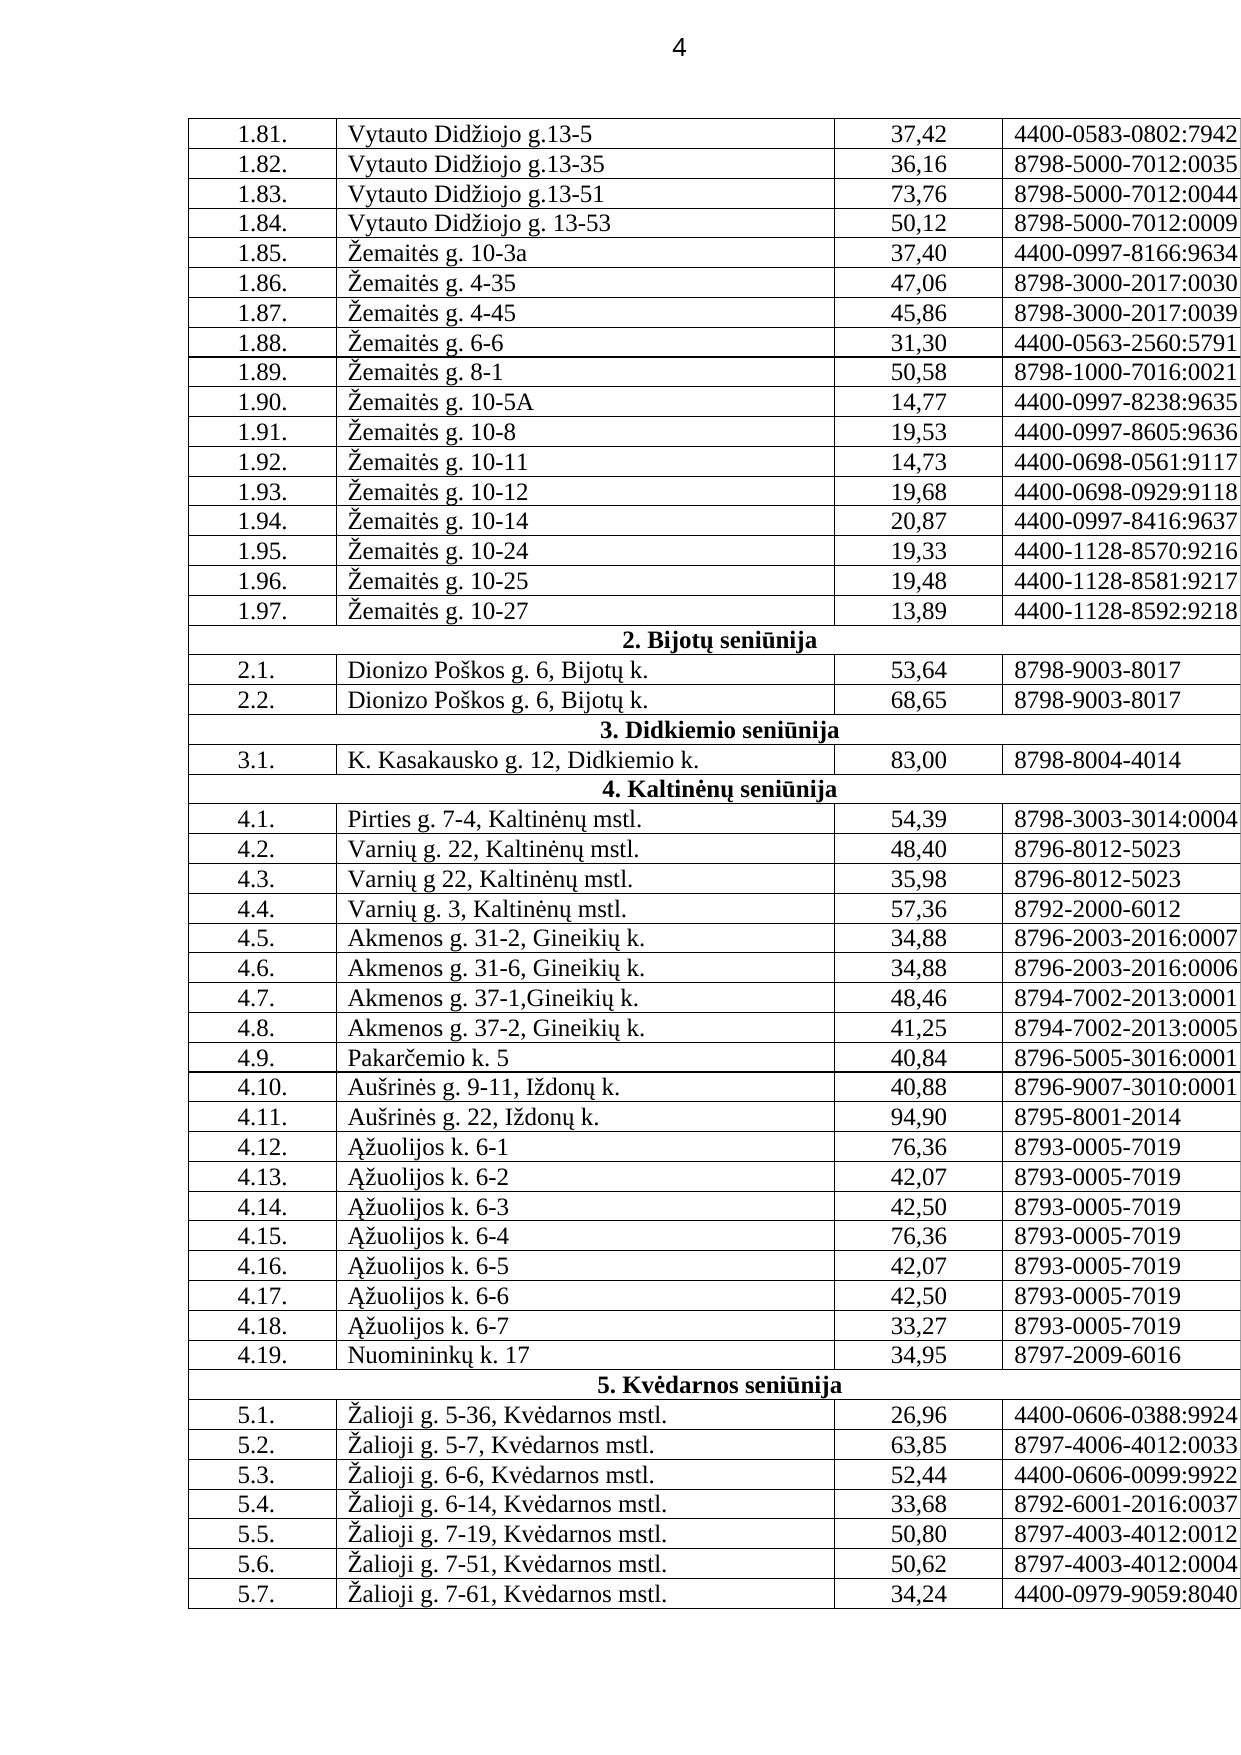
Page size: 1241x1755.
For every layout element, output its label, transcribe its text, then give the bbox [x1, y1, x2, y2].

table_cell 41,25 [835, 1013, 1002, 1042]
table_cell 2. Bijotų seniūnija [189, 626, 1240, 654]
table_cell 19,48 [835, 566, 1002, 595]
table_cell Pirties g. 7-4, Kaltinėnų mstl. [337, 804, 834, 833]
table_cell 4400-0606-0099:9922 [1003, 1460, 1240, 1488]
table_cell 4400-0997-8238:9635 [1003, 387, 1240, 416]
table_cell Žemaitės g. 10-24 [337, 536, 834, 565]
table_cell 4400-0583-0802:7942 [1003, 119, 1240, 148]
table_cell 2.2. [189, 685, 336, 714]
table_cell Žemaitės g. 8-1 [337, 358, 834, 386]
table_cell 34,88 [835, 953, 1002, 982]
table_cell Žalioji g. 7-19, Kvėdarnos mstl. [337, 1519, 834, 1548]
table_cell 8797-4003-4012:0012 [1003, 1519, 1240, 1548]
table_cell 8796-2003-2016:0007 [1003, 924, 1240, 952]
table_cell 8797-2009-6016 [1003, 1341, 1240, 1369]
table_cell Žalioji g. 7-61, Kvėdarnos mstl. [337, 1579, 834, 1608]
table_cell Varnių g 22, Kaltinėnų mstl. [337, 864, 834, 893]
table_cell Žalioji g. 5-7, Kvėdarnos mstl. [337, 1430, 834, 1459]
table_cell Aušrinės g. 9-11, Iždonų k. [337, 1073, 834, 1101]
table_cell 1.87. [189, 298, 336, 327]
table_cell 1.85. [189, 238, 336, 267]
table_cell 8793-0005-7019 [1003, 1251, 1240, 1280]
table_cell 52,44 [835, 1460, 1002, 1488]
table_cell 42,50 [835, 1281, 1002, 1310]
table_cell 63,85 [835, 1430, 1002, 1459]
table_cell 35,98 [835, 864, 1002, 893]
table_cell 8796-9007-3010:0001 [1003, 1073, 1240, 1101]
table_cell 4400-0997-8605:9636 [1003, 417, 1240, 446]
table_cell 1.94. [189, 506, 336, 535]
table_cell 1.93. [189, 477, 336, 505]
table_cell 1.92. [189, 447, 336, 476]
table_cell 4.3. [189, 864, 336, 893]
table_cell Žalioji g. 5-36, Kvėdarnos mstl. [337, 1400, 834, 1429]
table_cell 4.16. [189, 1251, 336, 1280]
table_cell Žemaitės g. 10-3a [337, 238, 834, 267]
table_cell 1.84. [189, 209, 336, 237]
table_cell Vytauto Didžiojo g. 13-53 [337, 209, 834, 237]
table_cell Žemaitės g. 10-5A [337, 387, 834, 416]
table_cell 14,73 [835, 447, 1002, 476]
table_cell 33,27 [835, 1311, 1002, 1339]
table_cell 19,68 [835, 477, 1002, 505]
table_cell 42,07 [835, 1162, 1002, 1191]
table_cell 8792-2000-6012 [1003, 894, 1240, 922]
table_cell 4.18. [189, 1311, 336, 1339]
table_cell Ąžuolijos k. 6-1 [337, 1132, 834, 1161]
table_cell Akmenos g. 31-2, Gineikių k. [337, 924, 834, 952]
table_cell 4.9. [189, 1043, 336, 1071]
table_cell 8794-7002-2013:0001 [1003, 983, 1240, 1012]
table_cell Žemaitės g. 10-14 [337, 506, 834, 535]
table_cell 20,87 [835, 506, 1002, 535]
table_cell 4400-1128-8592:9218 [1003, 596, 1240, 624]
table_cell 13,89 [835, 596, 1002, 624]
table_cell 5.3. [189, 1460, 336, 1488]
table_cell 3. Didkiemio seniūnija [189, 715, 1240, 744]
table_cell 4.8. [189, 1013, 336, 1042]
table_cell 48,40 [835, 834, 1002, 863]
table_cell 34,88 [835, 924, 1002, 952]
table_cell 1.96. [189, 566, 336, 595]
table_cell 5.1. [189, 1400, 336, 1429]
table_cell Ąžuolijos k. 6-2 [337, 1162, 834, 1191]
table_cell 4400-0997-8166:9634 [1003, 238, 1240, 267]
table_cell Ąžuolijos k. 6-7 [337, 1311, 834, 1339]
table_cell 68,65 [835, 685, 1002, 714]
table_cell 5. Kvėdarnos seniūnija [189, 1370, 1240, 1399]
table_cell 48,46 [835, 983, 1002, 1012]
table_cell 8792-6001-2016:0037 [1003, 1490, 1240, 1518]
table_cell 8798-9003-8017 [1003, 685, 1240, 714]
table_cell 1.97. [189, 596, 336, 624]
table_cell 8797-4006-4012:0033 [1003, 1430, 1240, 1459]
table_cell K. Kasakausko g. 12, Didkiemio k. [337, 745, 834, 773]
table_cell 4.17. [189, 1281, 336, 1310]
table_cell Žemaitės g. 10-12 [337, 477, 834, 505]
table_cell 4.7. [189, 983, 336, 1012]
table_cell Žemaitės g. 6-6 [337, 328, 834, 356]
table_cell Žemaitės g. 10-27 [337, 596, 834, 624]
table_cell 8798-8004-4014 [1003, 745, 1240, 773]
table_cell 76,36 [835, 1132, 1002, 1161]
table_cell Žalioji g. 6-14, Kvėdarnos mstl. [337, 1490, 834, 1518]
table_cell 1.88. [189, 328, 336, 356]
table_cell 45,86 [835, 298, 1002, 327]
table_cell 4.10. [189, 1073, 336, 1101]
table_cell 5.7. [189, 1579, 336, 1608]
table_cell 36,16 [835, 149, 1002, 178]
table_cell 1.81. [189, 119, 336, 148]
table_cell 4400-1128-8570:9216 [1003, 536, 1240, 565]
table_cell 4. Kaltinėnų seniūnija [189, 775, 1240, 803]
table_cell 50,62 [835, 1549, 1002, 1578]
table_cell 14,77 [835, 387, 1002, 416]
table_cell Dionizo Poškos g. 6, Bijotų k. [337, 655, 834, 684]
table_cell 53,64 [835, 655, 1002, 684]
table_cell 42,07 [835, 1251, 1002, 1280]
table_cell 50,80 [835, 1519, 1002, 1548]
table_cell 33,68 [835, 1490, 1002, 1518]
table_cell 42,50 [835, 1192, 1002, 1220]
table_cell 4400-0698-0929:9118 [1003, 477, 1240, 505]
table_cell 8793-0005-7019 [1003, 1281, 1240, 1310]
table_cell 8793-0005-7019 [1003, 1132, 1240, 1161]
table_cell 4.1. [189, 804, 336, 833]
table_cell Ąžuolijos k. 6-3 [337, 1192, 834, 1220]
table_cell 1.83. [189, 179, 336, 207]
table_cell 4400-0698-0561:9117 [1003, 447, 1240, 476]
table_cell 47,06 [835, 268, 1002, 297]
table_cell 26,96 [835, 1400, 1002, 1429]
table_cell Akmenos g. 31-6, Gineikių k. [337, 953, 834, 982]
table_cell 4.6. [189, 953, 336, 982]
table_cell Ąžuolijos k. 6-4 [337, 1221, 834, 1250]
table_cell 3.1. [189, 745, 336, 773]
table_cell 4400-0979-9059:8040 [1003, 1579, 1240, 1608]
table_cell 1.89. [189, 358, 336, 386]
table_cell 40,88 [835, 1073, 1002, 1101]
table_cell 1.91. [189, 417, 336, 446]
table_cell 73,76 [835, 179, 1002, 207]
table_cell 8798-3000-2017:0030 [1003, 268, 1240, 297]
table_cell Žemaitės g. 10-8 [337, 417, 834, 446]
table_cell 4.4. [189, 894, 336, 922]
table_cell 8793-0005-7019 [1003, 1162, 1240, 1191]
table_cell 8794-7002-2013:0005 [1003, 1013, 1240, 1042]
table_cell 4400-0606-0388:9924 [1003, 1400, 1240, 1429]
table_cell 4.2. [189, 834, 336, 863]
table_cell 4400-0997-8416:9637 [1003, 506, 1240, 535]
table_cell Žalioji g. 6-6, Kvėdarnos mstl. [337, 1460, 834, 1488]
table_cell 4.15. [189, 1221, 336, 1250]
table_cell Žemaitės g. 10-25 [337, 566, 834, 595]
table_cell Vytauto Didžiojo g.13-35 [337, 149, 834, 178]
table_cell 4.11. [189, 1102, 336, 1131]
table_cell 1.95. [189, 536, 336, 565]
table_cell Dionizo Poškos g. 6, Bijotų k. [337, 685, 834, 714]
table_cell 4400-1128-8581:9217 [1003, 566, 1240, 595]
table_cell 1.86. [189, 268, 336, 297]
table_cell Nuomininkų k. 17 [337, 1341, 834, 1369]
table_cell 8795-8001-2014 [1003, 1102, 1240, 1131]
table_cell 8798-3003-3014:0004 [1003, 804, 1240, 833]
table_cell 34,24 [835, 1579, 1002, 1608]
table_cell 19,33 [835, 536, 1002, 565]
table_cell 8796-5005-3016:0001 [1003, 1043, 1240, 1071]
table_cell Ąžuolijos k. 6-6 [337, 1281, 834, 1310]
table_cell 57,36 [835, 894, 1002, 922]
table_cell 83,00 [835, 745, 1002, 773]
table_cell 5.5. [189, 1519, 336, 1548]
table_cell 4400-0563-2560:5791 [1003, 328, 1240, 356]
table_cell 5.2. [189, 1430, 336, 1459]
table_cell 50,58 [835, 358, 1002, 386]
table_cell 8798-9003-8017 [1003, 655, 1240, 684]
table_cell Vytauto Didžiojo g.13-5 [337, 119, 834, 148]
table_cell 5.6. [189, 1549, 336, 1578]
table_cell 54,39 [835, 804, 1002, 833]
table_cell Žalioji g. 7-51, Kvėdarnos mstl. [337, 1549, 834, 1578]
table_cell 8796-8012-5023 [1003, 864, 1240, 893]
table_cell Varnių g. 22, Kaltinėnų mstl. [337, 834, 834, 863]
table_cell 4.12. [189, 1132, 336, 1161]
table_cell Akmenos g. 37-2, Gineikių k. [337, 1013, 834, 1042]
table_cell 76,36 [835, 1221, 1002, 1250]
table_cell 1.82. [189, 149, 336, 178]
table_cell Aušrinės g. 22, Iždonų k. [337, 1102, 834, 1131]
table_cell 8798-1000-7016:0021 [1003, 358, 1240, 386]
table_cell 8798-5000-7012:0009 [1003, 209, 1240, 237]
table_cell 8796-8012-5023 [1003, 834, 1240, 863]
table_cell 94,90 [835, 1102, 1002, 1131]
table_cell 37,42 [835, 119, 1002, 148]
table_cell 4.5. [189, 924, 336, 952]
table_cell 31,30 [835, 328, 1002, 356]
table_cell Vytauto Didžiojo g.13-51 [337, 179, 834, 207]
table_cell Žemaitės g. 4-35 [337, 268, 834, 297]
table_cell 8793-0005-7019 [1003, 1192, 1240, 1220]
table_cell 8798-5000-7012:0035 [1003, 149, 1240, 178]
table_cell Žemaitės g. 10-11 [337, 447, 834, 476]
table_cell 8793-0005-7019 [1003, 1311, 1240, 1339]
table_cell 8798-5000-7012:0044 [1003, 179, 1240, 207]
table_cell 5.4. [189, 1490, 336, 1518]
table_cell 1.90. [189, 387, 336, 416]
table_cell 8797-4003-4012:0004 [1003, 1549, 1240, 1578]
table_cell 19,53 [835, 417, 1002, 446]
table_cell 34,95 [835, 1341, 1002, 1369]
table_cell 4.13. [189, 1162, 336, 1191]
table_cell 50,12 [835, 209, 1002, 237]
table_cell Ąžuolijos k. 6-5 [337, 1251, 834, 1280]
table_cell 2.1. [189, 655, 336, 684]
table_cell 37,40 [835, 238, 1002, 267]
table_cell 40,84 [835, 1043, 1002, 1071]
table_cell Žemaitės g. 4-45 [337, 298, 834, 327]
table_cell 4.19. [189, 1341, 336, 1369]
table_cell Akmenos g. 37-1,Gineikių k. [337, 983, 834, 1012]
table_cell 8793-0005-7019 [1003, 1221, 1240, 1250]
table_cell 8798-3000-2017:0039 [1003, 298, 1240, 327]
table_cell Varnių g. 3, Kaltinėnų mstl. [337, 894, 834, 922]
table_cell 4.14. [189, 1192, 336, 1220]
table_cell Pakarčemio k. 5 [337, 1043, 834, 1071]
table_cell 8796-2003-2016:0006 [1003, 953, 1240, 982]
